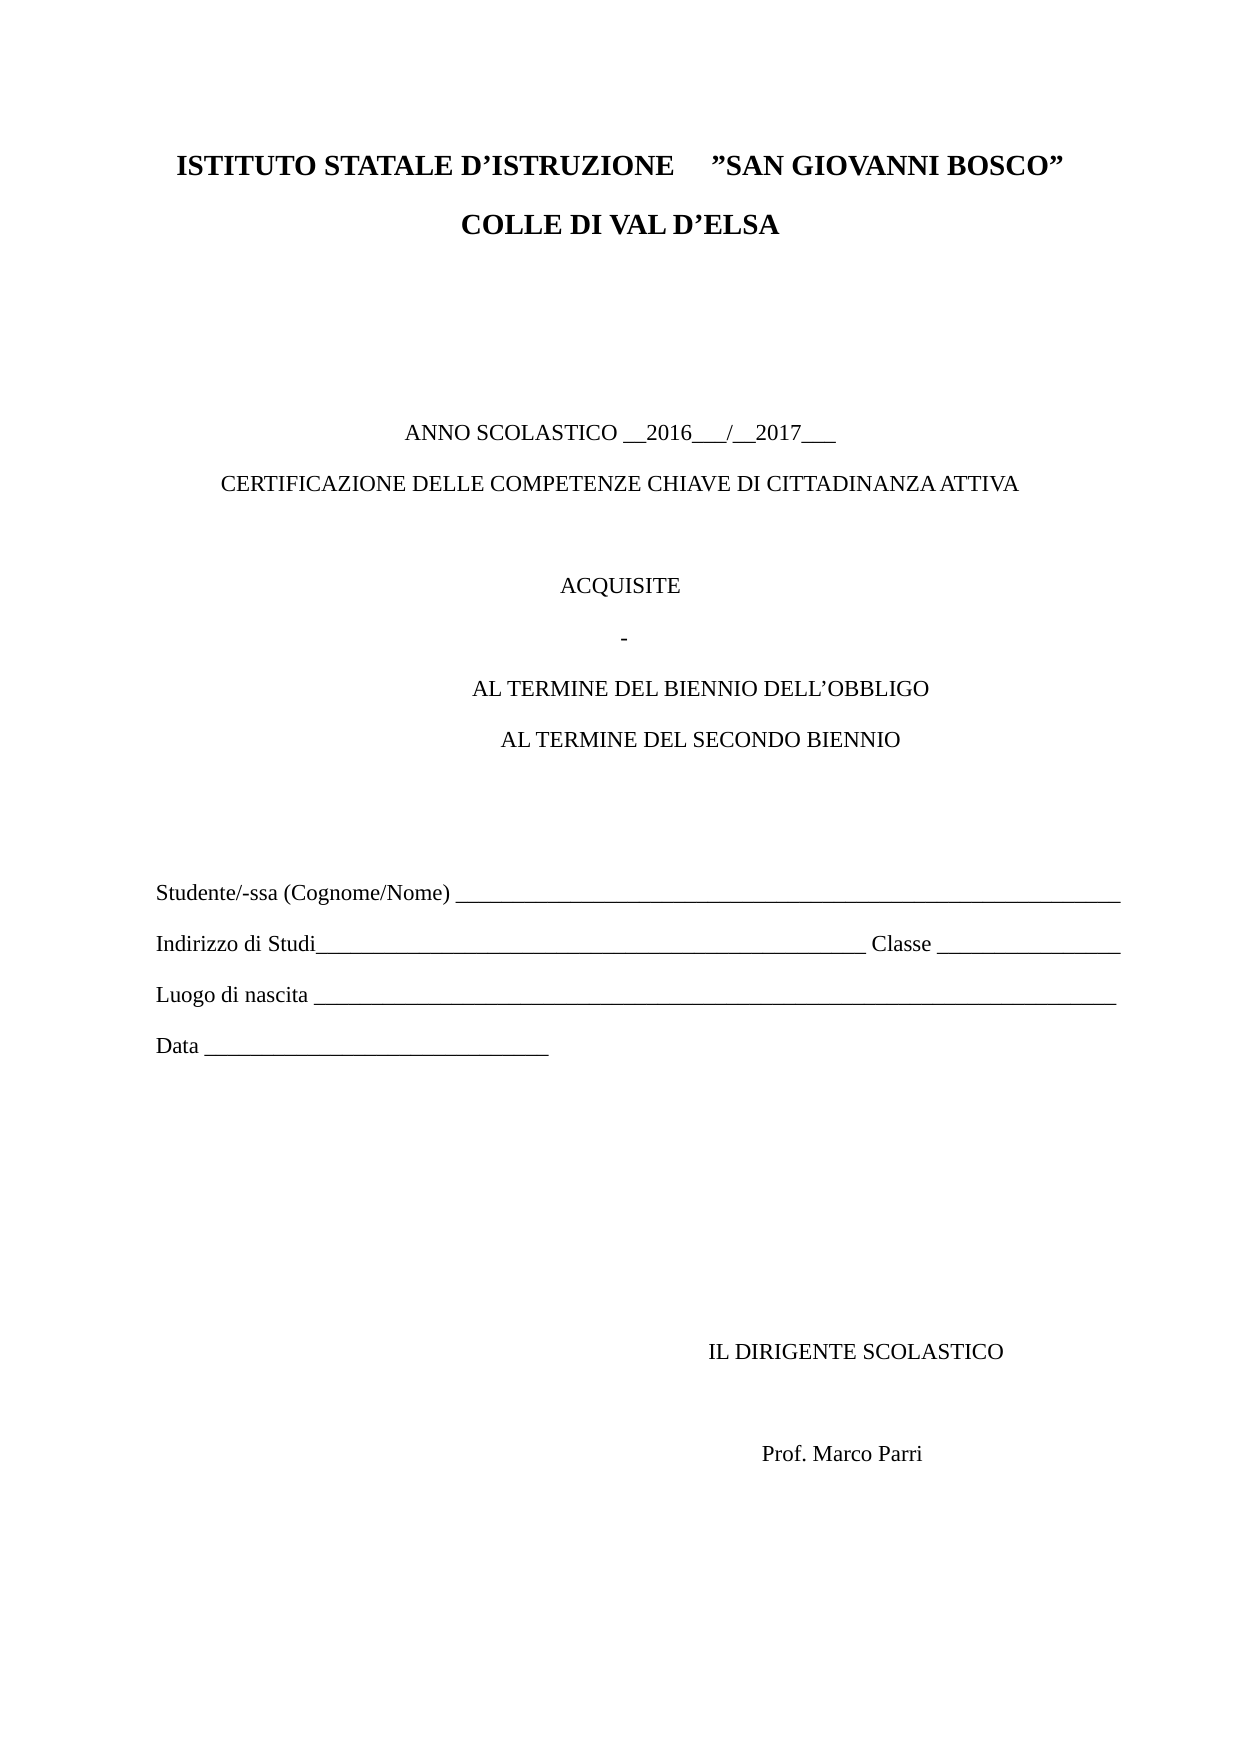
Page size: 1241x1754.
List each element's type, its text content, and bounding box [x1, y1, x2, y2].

list  AL TERMINE DEL BIENNIO DELL’OBBLIGO [118, 675, 1122, 701]
text Prof. Marco Parri [156, 1440, 1122, 1467]
text ANNO SCOLASTICO __2016___/__2017___ [118, 419, 1122, 446]
text Luogo di nascita ______________________________________________________________________ [156, 981, 1122, 1007]
text Data ______________________________ [156, 1032, 1122, 1058]
text ACQUISITE [118, 573, 1122, 599]
text IL DIRIGENTE SCOLASTICO [672, 1338, 1122, 1364]
text Studente/-ssa (Cognome/Nome) __________________________________________________________ [156, 879, 1122, 905]
text CERTIFICAZIONE DELLE COMPETENZE CHIAVE DI CITTADINANZA ATTIVA [118, 471, 1122, 497]
text Indirizzo di Studi________________________________________________ Classe ________________ [156, 930, 1122, 956]
text ISTITUTO STATALE D’ISTRUZIONE ”SAN GIOVANNI BOSCO” [118, 148, 1122, 181]
text COLLE DI VAL D’ELSA [118, 207, 1122, 241]
list  AL TERMINE DEL SECONDO BIENNIO [118, 726, 1122, 752]
